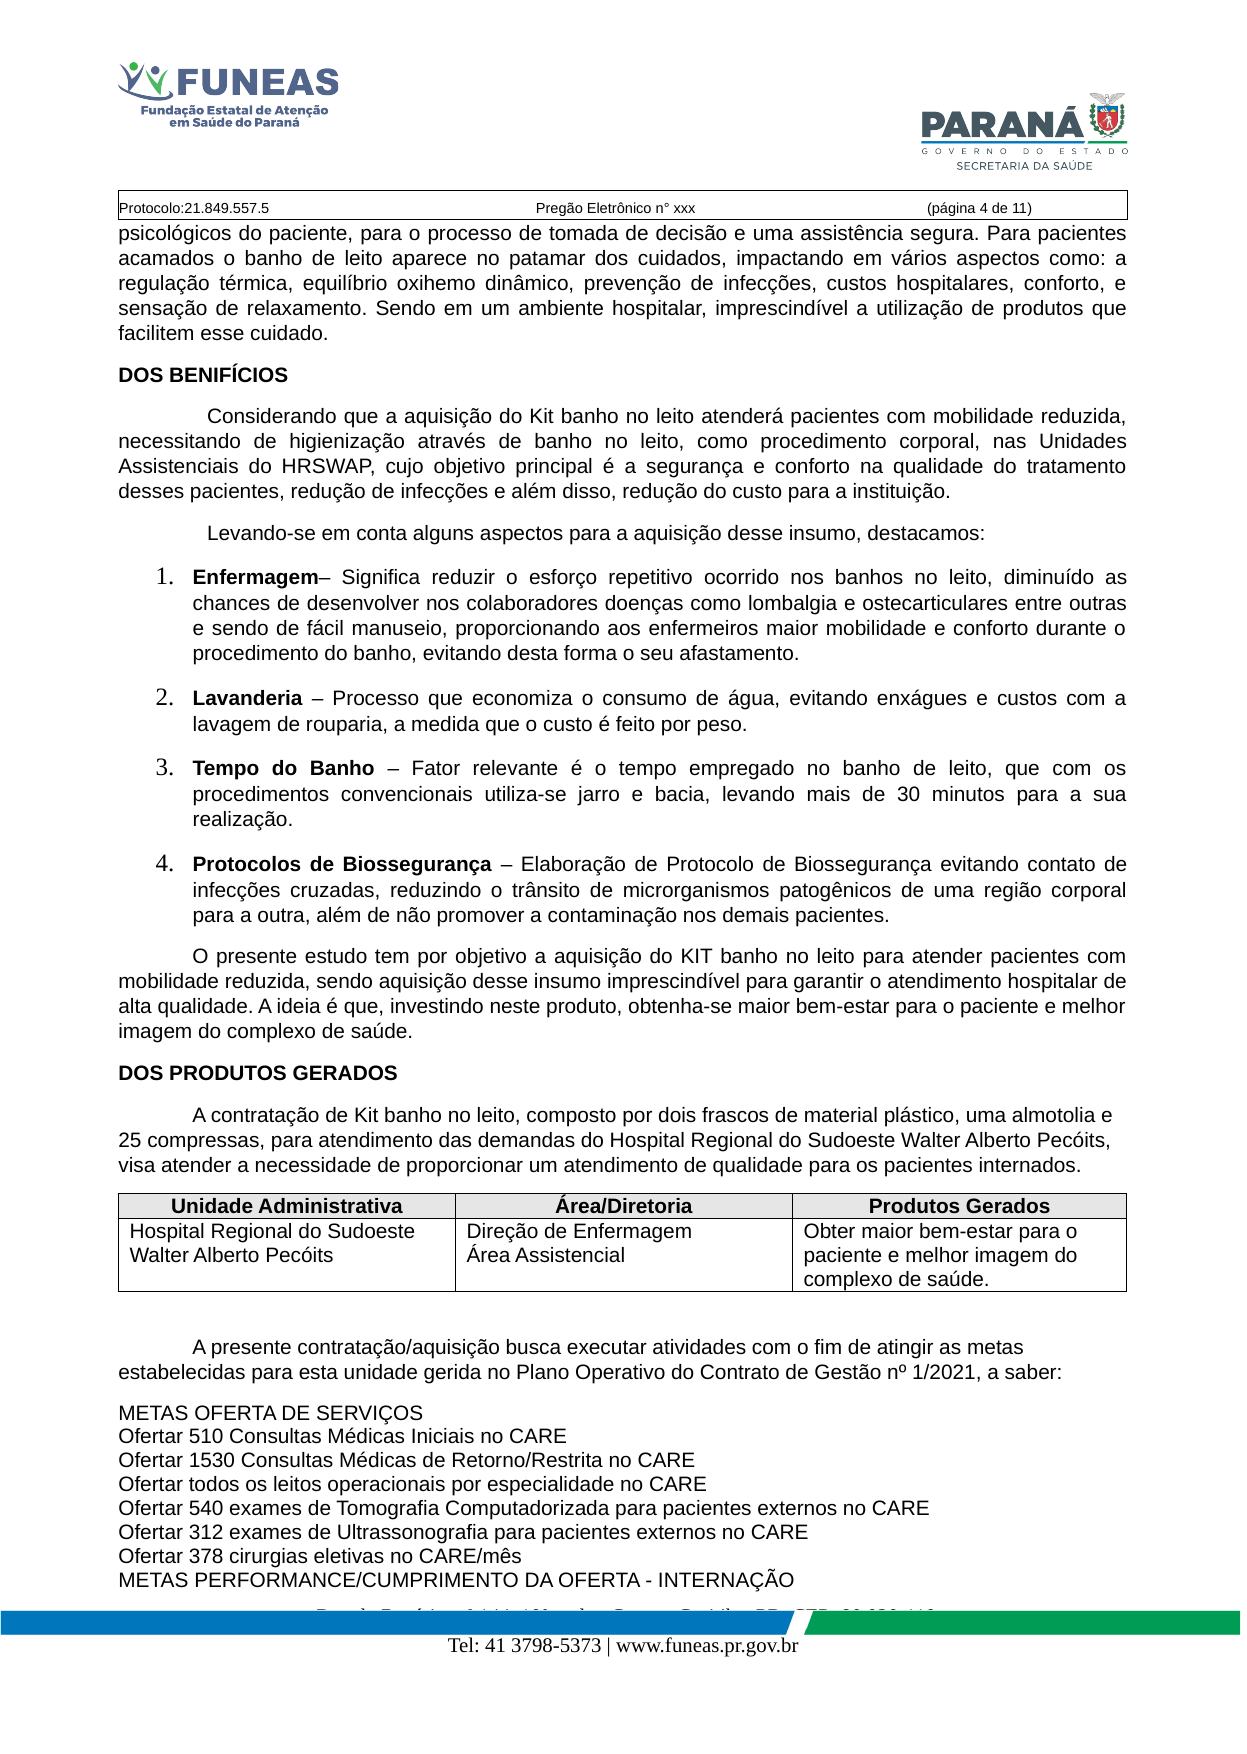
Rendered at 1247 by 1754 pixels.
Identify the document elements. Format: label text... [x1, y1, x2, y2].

text Ofertar 1530 Consultas Médicas de Retorno/Restrita no CARE [118, 1448, 1128, 1472]
text METAS OFERTA DE SERVIÇOS [118, 1400, 1128, 1424]
text A presente contratação/aquisição busca executar atividades com o fim de atingir as metas estabelecidas para esta unidade gerida no Plano Operativo do Contrato de Gestão nº 1/2021, a saber: [118, 1334, 1128, 1384]
text Considerando que a aquisição do Kit banho no leito atenderá pacientes com mobilidade reduzida, necessitando de higienização através de banho no leito, como procedimento corporal, nas Unidades Assistenciais do HRSWAP, cujo objetivo principal é a segurança e conforto na qualidade do tratamento desses pacientes, redução de infecções e além disso, redução do custo para a instituição. [118, 403, 1128, 503]
text Levando-se em conta alguns aspectos para a aquisição desse insumo, destacamos: [118, 520, 1128, 545]
text A contratação de Kit banho no leito, composto por dois frascos de material plástico, uma almotolia e 25 compressas, para atendimento das demandas do Hospital Regional do Sudoeste Walter Alberto Pecóits, visa atender a necessidade de proporcionar um atendimento de qualidade para os pacientes internados. [118, 1101, 1128, 1176]
table_cell Obter maior bem-estar para o paciente e melhor imagem do complexo de saúde. [793, 1219, 1126, 1291]
list Tempo do Banho – Fator relevante é o tempo empregado no banho de leito, que com os procedimentos convencionais utiliza-se jarro e bacia, levando mais de 30 minutos para a sua realização. [155, 752, 1128, 831]
text Ofertar todos os leitos operacionais por especialidade no CARE [118, 1472, 1128, 1496]
table_cell Hospital Regional do Sudoeste Walter Alberto Pecóits [119, 1219, 455, 1291]
text METAS PERFORMANCE/CUMPRIMENTO DA OFERTA - INTERNAÇÃO [118, 1568, 1128, 1592]
table_header Área/Diretoria [456, 1194, 792, 1218]
text DOS BENIFÍCIOS [118, 361, 1128, 386]
text O presente estudo tem por objetivo a aquisição do KIT banho no leito para atender pacientes com mobilidade reduzida, sendo aquisição desse insumo imprescindível para garantir o atendimento hospitalar de alta qualidade. A ideia é que, investindo neste produto, obtenha-se maior bem-estar para o paciente e melhor imagem do complexo de saúde. [118, 943, 1128, 1043]
table_cell Direção de Enfermagem Área Assistencial [456, 1219, 792, 1291]
text psicológicos do paciente, para o processo de tomada de decisão e uma assistência segura. Para pacientes acamados o banho de leito aparece no patamar dos cuidados, impactando em vários aspectos como: a regulação térmica, equilíbrio oxihemo dinâmico, prevenção de infecções, custos hospitalares, conforto, e sensação de relaxamento. Sendo em um ambiente hospitalar, imprescindível a utilização de produtos que facilitem esse cuidado. [118, 220, 1128, 345]
text Ofertar 378 cirurgias eletivas no CARE/mês [118, 1544, 1128, 1568]
table_header Unidade Administrativa [119, 1194, 455, 1218]
list Lavanderia – Processo que economiza o consumo de água, evitando enxágues e custos com a lavagem de rouparia, a medida que o custo é feito por peso. [155, 682, 1128, 736]
list Enfermagem– Significa reduzir o esforço repetitivo ocorrido nos banhos no leito, diminuído as chances de desenvolver nos colaboradores doenças como lombalgia e ostecarticulares entre outras e sendo de fácil manuseio, proporcionando aos enfermeiros maior mobilidade e conforto durante o procedimento do banho, evitando desta forma o seu afastamento. [155, 561, 1128, 665]
list Protocolos de Biossegurança – Elaboração de Protocolo de Biossegurança evitando contato de infecções cruzadas, reduzindo o trânsito de microrganismos patogênicos de uma região corporal para a outra, além de não promover a contaminação nos demais pacientes. [155, 848, 1128, 926]
text Ofertar 510 Consultas Médicas Iniciais no CARE [118, 1424, 1128, 1448]
text DOS PRODUTOS GERADOS [118, 1060, 1128, 1085]
text Ofertar 540 exames de Tomografia Computadorizada para pacientes externos no CARE [118, 1496, 1128, 1520]
table_header Produtos Gerados [793, 1194, 1126, 1218]
text Ofertar 312 exames de Ultrassonografia para pacientes externos no CARE [118, 1520, 1128, 1544]
